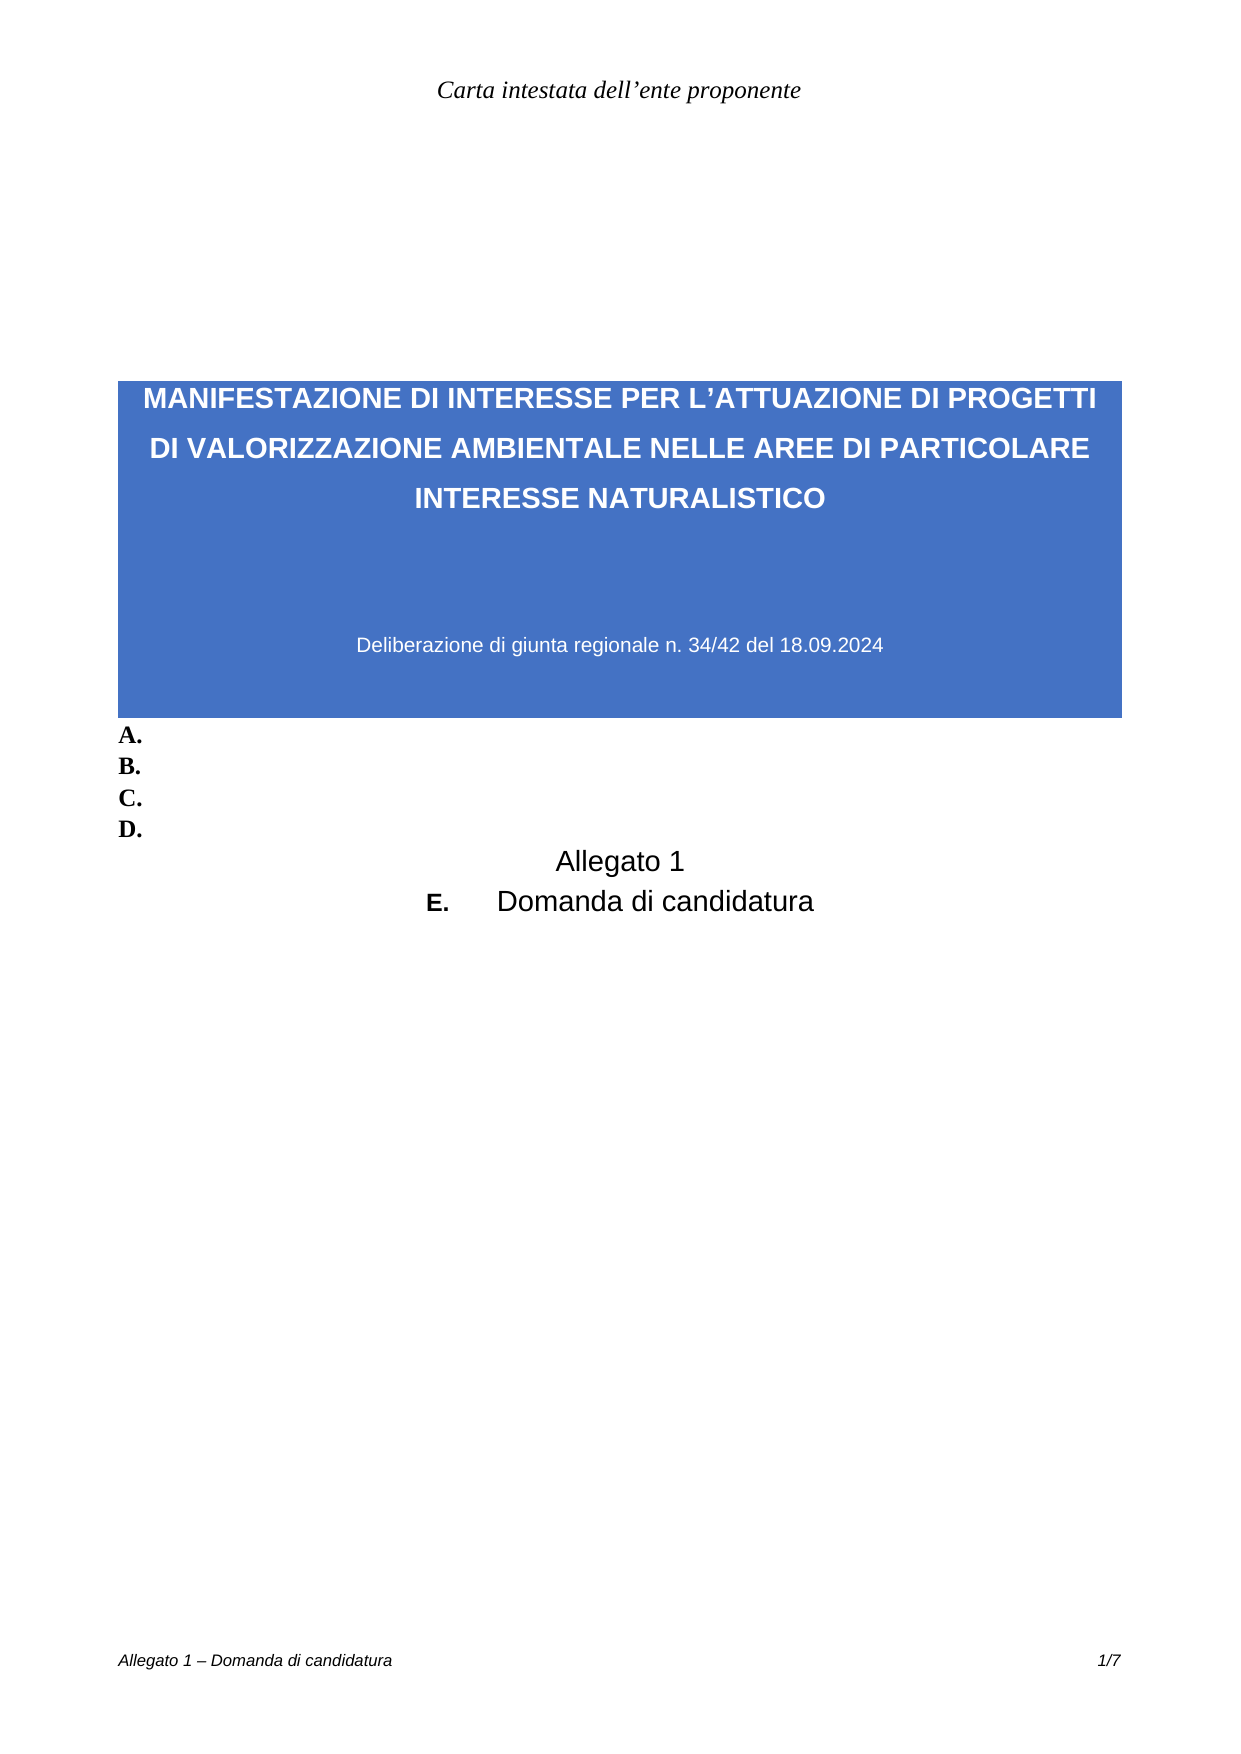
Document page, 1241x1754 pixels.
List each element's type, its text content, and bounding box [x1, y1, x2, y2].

text Allegato 1 [118, 843, 1122, 877]
table_header MANIFESTAZIONE DI INTERESSE PER L’ATTUAZIONE DI PROGETTI DI VALORIZZAZIONE AMBIENTALE NELLE AREE DI PARTICOLARE INTERESSE NATURALISTICO Deliberazione di giunta regionale n. 34/42 del 18.09.2024 [118, 381, 1122, 718]
subtitle Domanda di candidatura [118, 884, 1122, 917]
